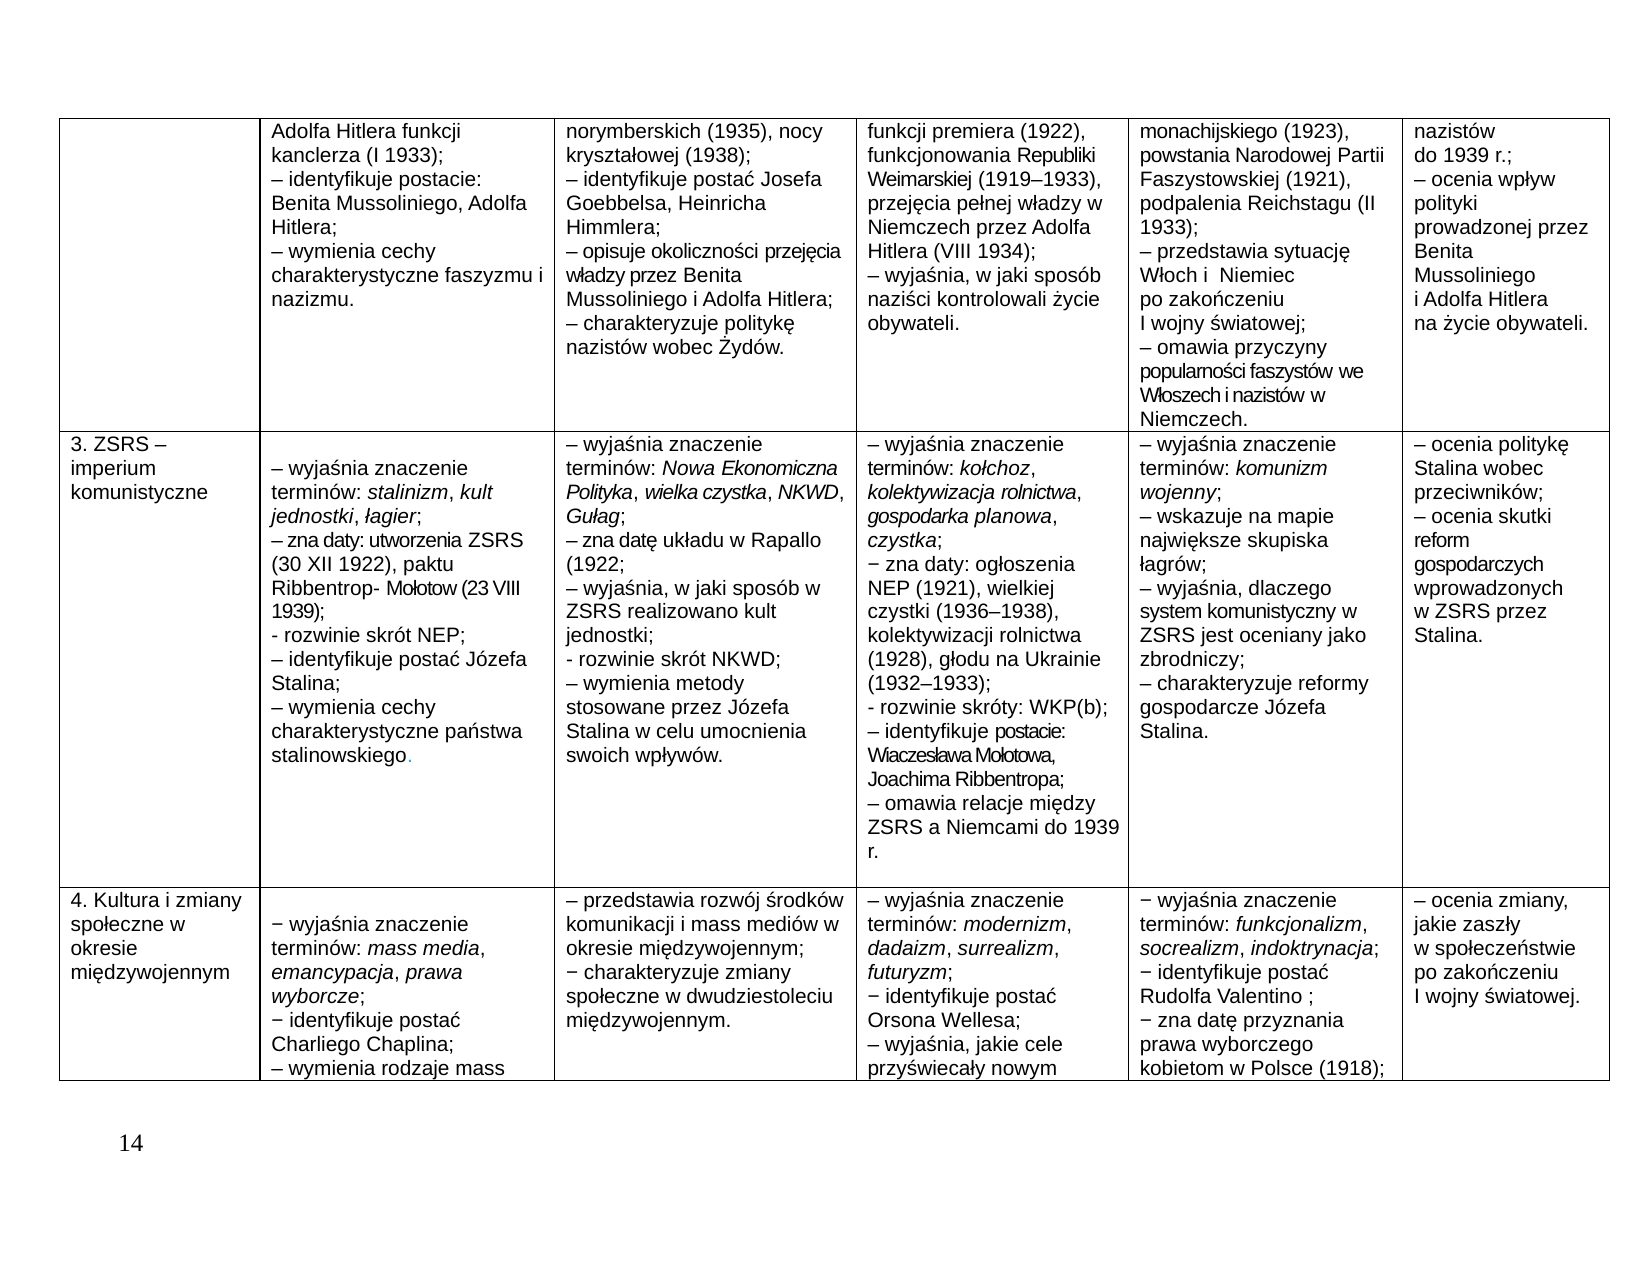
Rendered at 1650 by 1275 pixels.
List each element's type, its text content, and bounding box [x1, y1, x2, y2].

table_cell – wyjaśnia znaczenie terminów: komunizm wojenny; – wskazuje na mapie największe skupiska łagrów; – wyjaśnia, dlaczego system komunistyczny w ZSRS jest oceniany jako zbrodniczy; – charakteryzuje reformy gospodarcze Józefa Stalina. [1129, 432, 1402, 887]
table_cell – wyjaśnia znaczenie terminów: stalinizm, kult jednostki, łagier; – zna daty: utworzenia ZSRS (30 XII 1922), paktu Ribbentrop- Mołotow (23 VIII 1939); - rozwinie skrót NEP; – identyfikuje postać Józefa Stalina; – wymienia cechy charakterystyczne państwa stalinowskiego. [261, 432, 554, 887]
table_cell – wyjaśnia znaczenie terminów: kołchoz, kolektywizacja rolnictwa, gospodarka planowa, czystka; − zna daty: ogłoszenia NEP (1921), wielkiej czystki (1936–1938), kolektywizacji rolnictwa (1928), głodu na Ukrainie (1932–1933); - rozwinie skróty: WKP(b); – identyfikuje postacie: Wiaczesława Mołotowa, Joachima Ribbentropa; – omawia relacje między ZSRS a Niemcami do 1939 r. [857, 432, 1128, 887]
table_cell – ocenia politykę Stalina wobec przeciwników; – ocenia skutki reform gospodarczych wprowadzonych w ZSRS przez Stalina. [1403, 432, 1609, 887]
table_cell − wyjaśnia znaczenie terminów: funkcjonalizm, socrealizm, indoktrynacja; − identyfikuje postać Rudolfa Valentino ; − zna datę przyznania prawa wyborczego kobietom w Polsce (1918); [1129, 888, 1402, 1079]
table_cell – wyjaśnia znaczenie terminów: modernizm, dadaizm, surrealizm, futuryzm; − identyfikuje postać Orsona Wellesa; – wyjaśnia, jakie cele przyświecały nowym [857, 888, 1128, 1079]
table_cell norymberskich (1935), nocy kryształowej (1938); – identyfikuje postać Josefa Goebbelsa, Heinricha Himmlera; – opisuje okoliczności przejęcia władzy przez Benita Mussoliniego i Adolfa Hitlera; – charakteryzuje politykę nazistów wobec Żydów. [555, 119, 856, 431]
table_cell − wyjaśnia znaczenie terminów: mass media, emancypacja, prawa wyborcze; − identyfikuje postać Charliego Chaplina; – wymienia rodzaje mass [261, 888, 554, 1079]
table_cell [60, 119, 259, 431]
table_cell – przedstawia rozwój środków komunikacji i mass mediów w okresie międzywojennym; − charakteryzuje zmiany społeczne w dwudziestoleciu międzywojennym. [555, 888, 856, 1079]
table_cell 4. Kultura i zmiany społeczne w okresie międzywojennym [60, 888, 259, 1079]
table_cell nazistów do 1939 r.; – ocenia wpływ polityki prowadzonej przez Benita Mussoliniego i Adolfa Hitlera na życie obywateli. [1403, 119, 1609, 431]
table_cell funkcji premiera (1922), funkcjonowania Republiki Weimarskiej (1919–1933), przejęcia pełnej władzy w Niemczech przez Adolfa Hitlera (VIII 1934); – wyjaśnia, w jaki sposób naziści kontrolowali życie obywateli. [857, 119, 1128, 431]
table_cell – wyjaśnia znaczenie terminów: Nowa Ekonomiczna Polityka, wielka czystka, NKWD, Gułag; – zna datę układu w Rapallo (1922; – wyjaśnia, w jaki sposób w ZSRS realizowano kult jednostki; - rozwinie skrót NKWD; – wymienia metody stosowane przez Józefa Stalina w celu umocnienia swoich wpływów. [555, 432, 856, 887]
table_cell Adolfa Hitlera funkcji kanclerza (I 1933); – identyfikuje postacie: Benita Mussoliniego, Adolfa Hitlera; – wymienia cechy charakterystyczne faszyzmu i nazizmu. [261, 119, 554, 431]
table_cell monachijskiego (1923), powstania Narodowej Partii Faszystowskiej (1921), podpalenia Reichstagu (II 1933); – przedstawia sytuację Włoch i Niemiec po zakończeniu I wojny światowej; – omawia przyczyny popularności faszystów we Włoszech i nazistów w Niemczech. [1129, 119, 1402, 431]
table_cell 3. ZSRS – imperium komunistyczne [60, 432, 259, 887]
table_cell – ocenia zmiany, jakie zaszły w społeczeństwie po zakończeniu I wojny światowej. [1403, 888, 1609, 1079]
